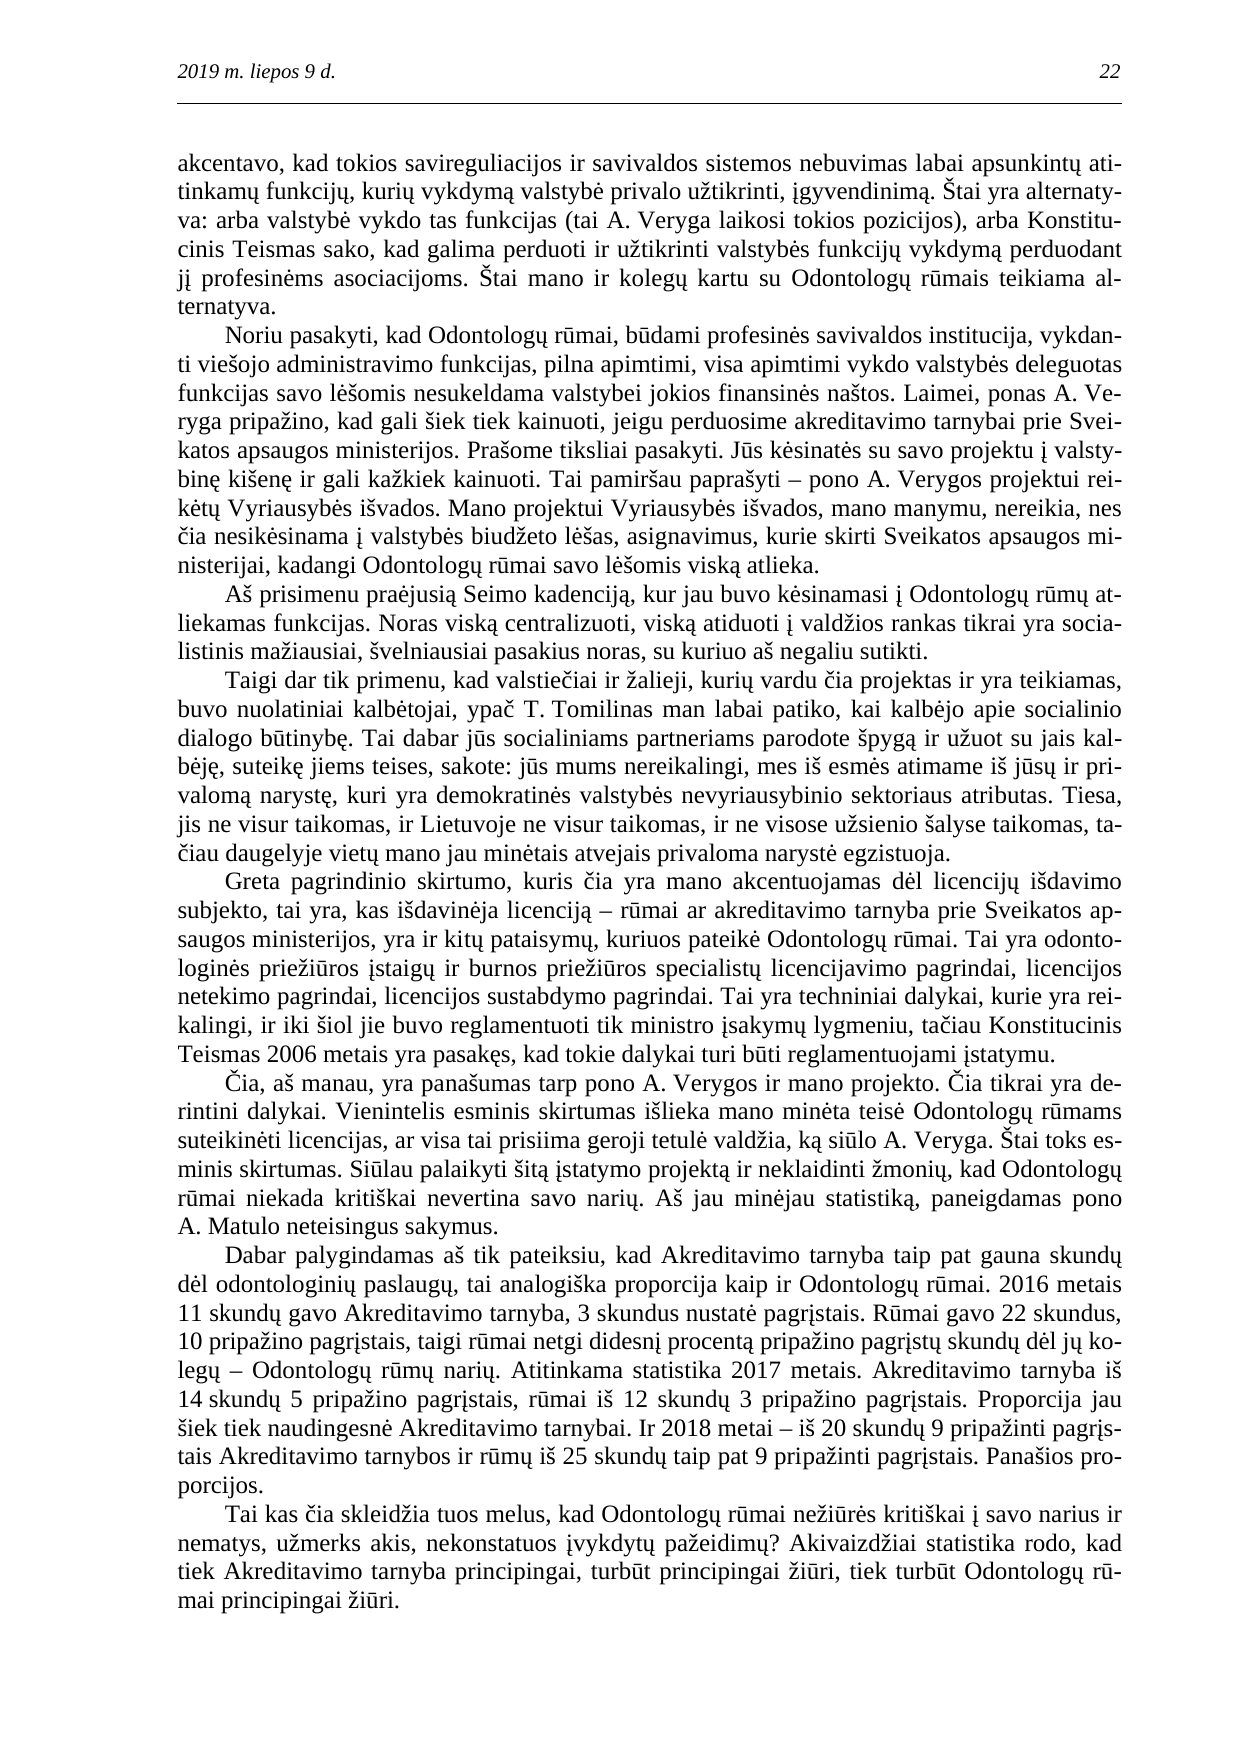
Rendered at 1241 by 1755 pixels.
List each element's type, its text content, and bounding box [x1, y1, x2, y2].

text Gre­ta pa­grin­di­nio skir­tu­mo, ku­ris čia yra ma­no ak­cen­tuo­ja­mas dėl li­cen­ci­jų iš­da­vi­mo sub­jek­to, tai yra, kas iš­da­vi­nė­ja li­cen­ci­ją – rū­mai ar ak­re­di­ta­vi­mo tar­ny­ba prie Svei­ka­tos ap­sau­gos mi­nis­te­ri­jos, yra ir ki­tų pa­tai­sy­mų, ku­riuos pa­tei­kė Odon­to­lo­gų rū­mai. Tai yra odon­to­lo­gi­nės prie­žiū­ros įstai­gų ir bur­nos prie­žiū­ros spe­cia­lis­tų li­cen­ci­ja­vi­mo pa­grin­dai, li­cen­ci­jos ne­te­ki­mo pa­grin­dai, li­cen­ci­jos su­stab­dy­mo pa­grin­dai. Tai yra tech­ni­niai da­ly­kai, ku­rie yra rei­ka­lin­gi, ir iki šiol jie bu­vo reg­la­men­tuo­ti tik mi­nist­ro įsa­ky­mų lyg­me­niu, ta­čiau Kon­sti­tu­ci­nis Teis­mas 2006 me­tais yra pa­sa­kęs, kad to­kie da­ly­kai tu­ri bū­ti reg­la­men­tuo­ja­mi įsta­ty­mu. [177, 866, 1122, 1068]
text Aš pri­si­me­nu pra­ėju­sią Sei­mo ka­den­ci­ją, kur jau bu­vo kė­si­na­ma­si į Odon­to­lo­gų rū­mų at­lie­ka­mas funk­ci­jas. No­ras vis­ką cen­tra­li­zuo­ti, vis­ką ati­duo­ti į val­džios ran­kas tik­rai yra so­cia­lis­ti­nis ma­žiau­siai, švel­niau­siai pa­sa­kius no­ras, su ku­riuo aš ne­ga­liu su­tik­ti. [177, 579, 1122, 665]
text ak­cen­ta­vo, kad to­kios sa­vi­re­gu­lia­ci­jos ir sa­vi­val­dos sis­te­mos ne­bu­vi­mas la­bai ap­sun­kin­tų ati­tin­ka­mų funk­ci­jų, ku­rių vyk­dy­mą vals­ty­bė pri­va­lo už­tik­rin­ti, įgy­ven­di­ni­mą. Štai yra al­ter­na­ty­va: ar­ba vals­ty­bė vyk­do tas funk­ci­jas (tai A. Ve­ry­ga lai­ko­si to­kios po­zi­ci­jos), ar­ba Kon­sti­tu­cinis Teis­mas sa­ko, kad ga­li­ma per­duo­ti ir už­tik­rin­ti vals­ty­bės funk­ci­jų vyk­dy­mą per­duo­dant jį pro­fe­si­nėms aso­cia­ci­joms. Štai ma­no ir ko­le­gų kar­tu su Odon­to­lo­gų rū­mais tei­kia­ma al­terna­ty­va. [177, 148, 1122, 320]
text Tai­gi dar tik pri­me­nu, kad vals­tie­čiai ir ža­lie­ji, ku­rių var­du čia pro­jek­tas ir yra tei­kia­mas, bu­vo nuo­la­ti­niai kal­bė­to­jai, ypač T. To­mi­li­nas man la­bai pa­ti­ko, kai kal­bė­jo apie so­cia­li­nio dia­lo­go bū­ti­ny­bę. Tai da­bar jūs so­cia­li­niams part­ne­riams pa­ro­do­te špy­gą ir užuot su jais kal­bė­ję, su­tei­kę jiems tei­ses, sa­ko­te: jūs mums ne­rei­ka­lin­gi, mes iš es­mės at­ima­me iš jū­sų ir pri­va­lo­mą na­rys­tę, ku­ri yra de­mo­kra­tinės vals­ty­bės ne­vy­riau­sy­bi­nio sek­to­riaus atri­bu­tas. Tie­sa, jis ne vi­sur tai­ko­mas, ir Lie­tu­vo­je ne vi­sur tai­ko­mas, ir ne vi­so­se už­sie­nio ša­ly­se tai­ko­mas, ta­čiau dau­ge­ly­je vie­tų ma­no jau mi­nė­tais at­ve­jais pri­va­lo­ma na­rys­tė eg­zis­tuo­ja. [177, 665, 1122, 866]
text No­riu pa­sa­ky­ti, kad Odon­to­lo­gų rū­mai, bū­da­mi pro­fe­si­nės sa­vi­val­dos ins­ti­tu­ci­ja, vyk­dan­ti vie­šo­jo ad­mi­nist­ra­vi­mo funk­ci­jas, pil­na ap­im­ti­mi, vi­sa ap­im­ti­mi vyk­do vals­ty­bės de­le­guo­tas funk­ci­jas sa­vo lė­šo­mis ne­su­ke­ldama vals­ty­bei jo­kios fi­nan­si­nės naš­tos. Lai­mei, po­nas A. Ve­ry­ga pri­pa­ži­no, kad ga­li šiek tiek kai­nuo­ti, jei­gu per­duo­si­me ak­re­di­ta­vi­mo tar­ny­bai prie Svei­ka­tos ap­sau­gos mi­nis­te­ri­jos. Pra­šo­me tiks­liai pa­sa­ky­ti. Jūs kė­si­na­tės su sa­vo pro­jek­tu į vals­ty­bi­nę ki­še­nę ir ga­li kaž­kiek kai­nuo­ti. Tai pa­mir­šau pa­pra­šy­ti – po­no A. Ve­ry­gos pro­jek­tui rei­kė­tų Vy­riau­sy­bės iš­va­dos. Ma­no pro­jek­tui Vy­riau­sy­bės iš­va­dos, ma­no ma­ny­mu, ne­rei­kia, nes čia ne­si­kė­si­na­ma į vals­ty­bės biu­dže­to lė­šas, asig­na­vi­mus, ku­rie skir­ti Svei­ka­tos ap­sau­gos mi­nis­te­ri­jai, ka­dan­gi Odon­to­lo­gų rū­mai sa­vo lė­šo­mis vis­ką at­lie­ka. [177, 320, 1122, 579]
text Čia, aš ma­nau, yra pa­na­šu­mas tarp po­no A. Ve­ry­gos ir ma­no pro­jek­to. Čia tik­rai yra ­de­rin­ti­ni da­ly­kai. Vie­nin­te­lis es­mi­nis skir­tu­mas iš­lie­ka ma­no mi­nė­ta tei­sė Odon­to­lo­gų rū­mams su­tei­ki­nė­ti li­cen­ci­jas, ar vi­sa tai pri­si­i­ma ge­ro­ji te­tu­lė val­džia, ką siū­lo A. Ve­ry­ga. Štai toks es­mi­nis skir­tu­mas. Siū­lau pa­lai­ky­ti ši­tą įsta­ty­mo pro­jek­tą ir ne­klai­din­ti žmo­nių, kad Odon­to­lo­gų rū­mai nie­ka­da kri­tiš­kai ne­ver­ti­na sa­vo na­rių. Aš jau mi­nė­jau sta­tis­ti­ką, pa­neig­da­mas po­no A. Ma­tu­lo ne­tei­sin­gus sa­ky­mus. [177, 1068, 1122, 1240]
text Da­bar pa­ly­gin­da­mas aš tik pa­teik­siu, kad Ak­re­di­ta­vi­mo tar­ny­ba taip pat gau­na skun­dų dėl odon­to­lo­gi­nių pa­slau­gų, tai ana­lo­giš­ka pro­por­ci­ja kaip ir Odon­to­lo­gų rū­mai. 2016 me­tais 11 skun­dų ga­vo Ak­re­di­ta­vi­mo tar­ny­ba, 3 skun­dus nu­sta­tė pa­grįs­tais. Rū­mai ga­vo 22 skun­dus, 10 pri­pa­ži­no pa­grįs­tais, tai­gi rū­mai net­gi di­des­nį pro­cen­tą pri­pa­ži­no pa­grįs­tų skun­dų dėl jų ko­le­gų – Odon­to­lo­gų rū­mų na­rių. Ati­tin­ka­ma sta­tis­ti­ka 2017 me­tais. Ak­re­di­ta­vi­mo tar­ny­ba iš 14 skun­dų 5 pri­pa­ži­no pa­grįs­tais, rū­mai iš 12 skun­dų 3 pri­pa­ži­no pa­grįs­tais. Pro­por­ci­ja jau šiek tiek nau­din­ges­nė Ak­re­di­ta­vi­mo tar­ny­bai. Ir 2018 me­tai – iš 20 skun­dų 9 pri­pa­žin­ti pa­grįs­tais Ak­re­di­ta­vi­mo tar­ny­bos ir rū­mų iš 25 skun­dų taip pat 9 pri­pa­žin­ti pa­grįs­tais. Pa­na­šios pro­por­ci­jos. [177, 1240, 1122, 1499]
text Tai kas čia sklei­džia tuos me­lus, kad Odon­to­lo­gų rū­mai ne­žiū­rės kri­tiš­kai į sa­vo na­rius ir ne­ma­tys, už­merks akis, ne­kons­ta­tuos įvyk­dy­tų pa­žei­di­mų? Aki­vaiz­džiai sta­tis­ti­ka ro­do, kad tiek Ak­re­di­ta­vi­mo tar­ny­ba prin­ci­pin­gai, tur­būt prin­ci­pin­gai žiū­ri, tiek tur­būt Odon­to­lo­gų rū­mai prin­ci­pin­gai žiū­ri. [177, 1499, 1122, 1614]
